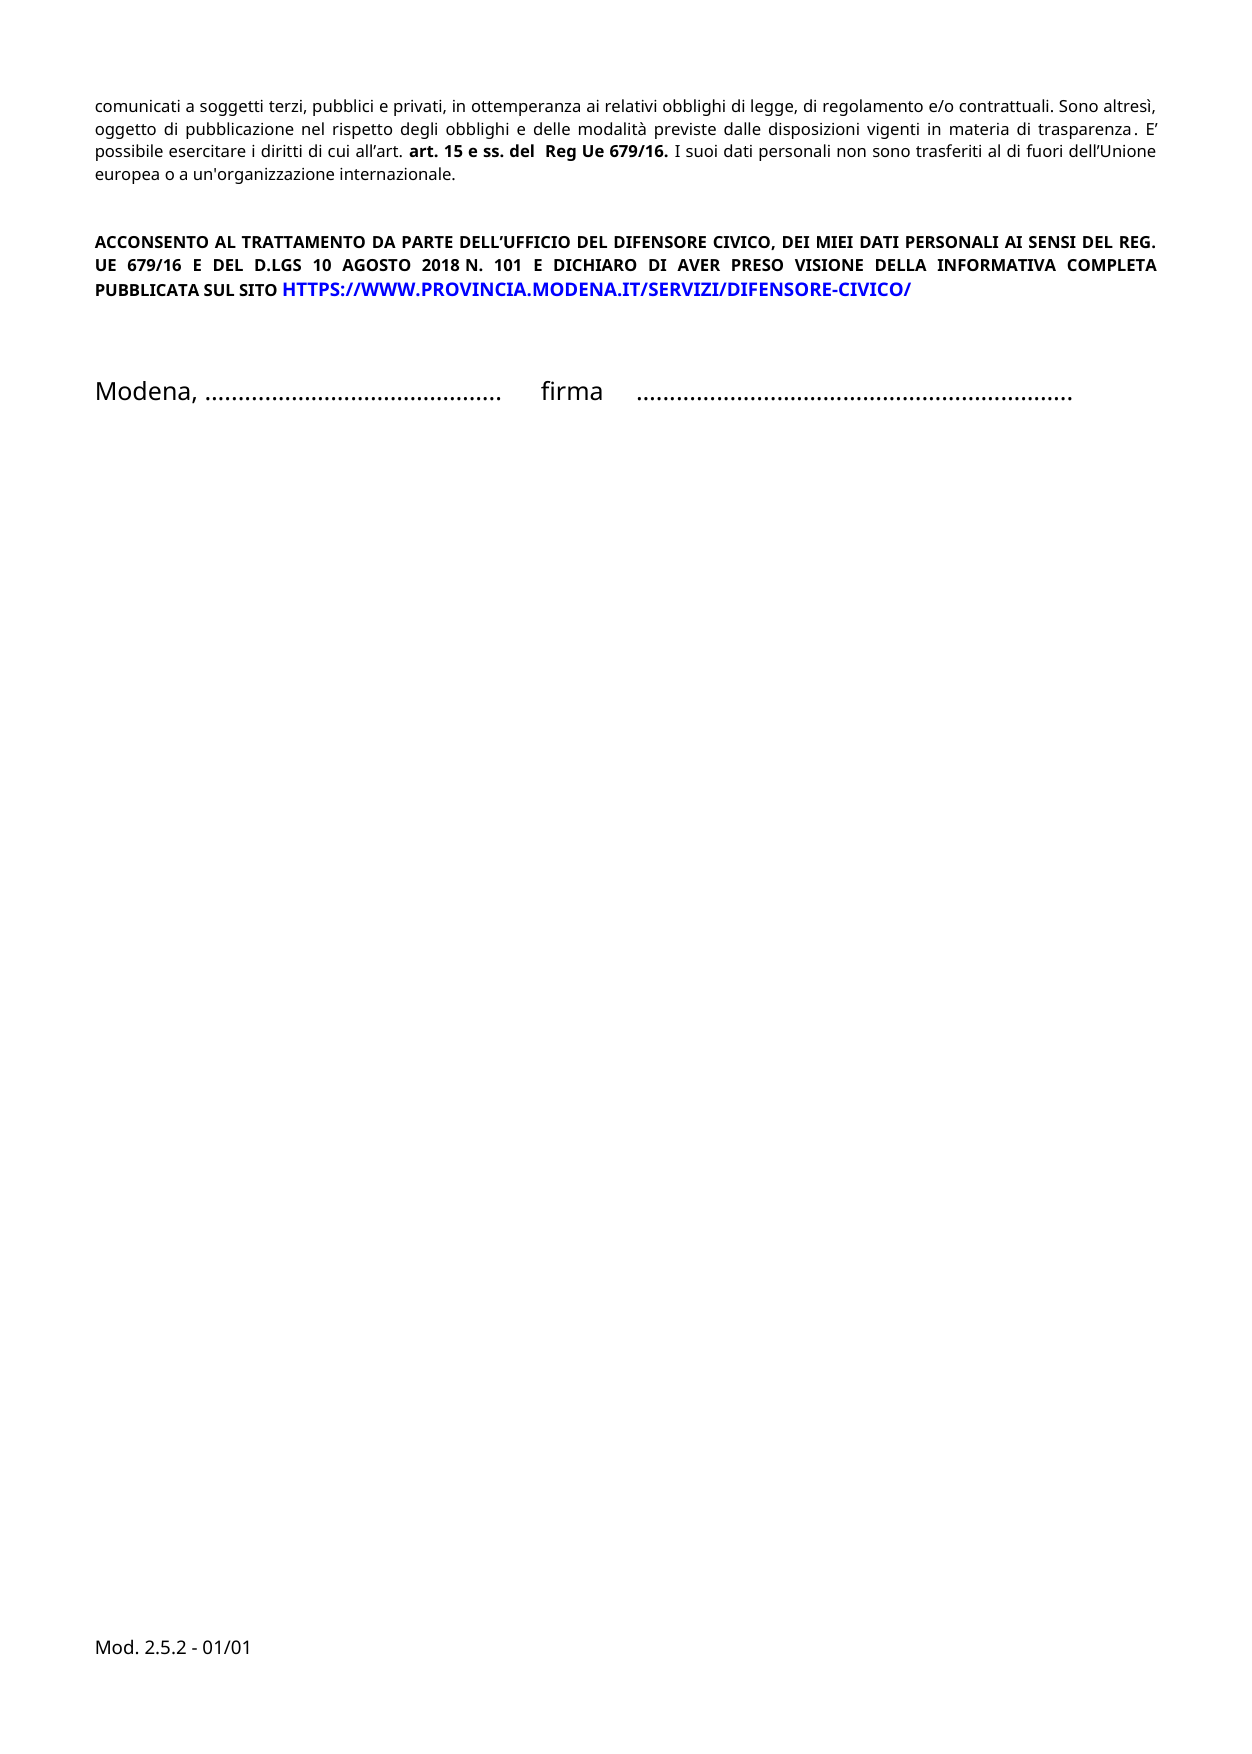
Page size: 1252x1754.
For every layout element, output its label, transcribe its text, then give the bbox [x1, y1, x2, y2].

text comunicati a soggetti terzi, pubblici e privati, in ottemperanza ai relativi obblighi di legge, di regolamento e/o contrattuali. Sono altresì, oggetto di pubblicazione nel rispetto degli obblighi e delle modalità previste dalle disposizioni vigenti in materia di trasparenza. E’ possibile esercitare i diritti di cui all’art. art. 15 e ss. del Reg Ue 679/16. I suoi dati personali non sono trasferiti al di fuori dell’Unione europea o a un'organizzazione internazionale. [94, 94, 1157, 185]
text Modena, ….......…………………………….. firma …...................…………………………………….. [94, 374, 1157, 408]
text ACCONSENTO AL TRATTAMENTO DA PARTE DELL’UFFICIO DEL DIFENSORE CIVICO, DEI MIEI DATI PERSONALI AI SENSI DEL REG. UE 679/16 E DEL D.LGS 10 AGOSTO 2018 N. 101 E DICHIARO DI AVER PRESO VISIONE DELLA INFORMATIVA COMPLETA PUBBLICATA SUL SITO HTTPS://WWW.PROVINCIA.MODENA.IT/SERVIZI/DIFENSORE-CIVICO/ [94, 231, 1157, 302]
